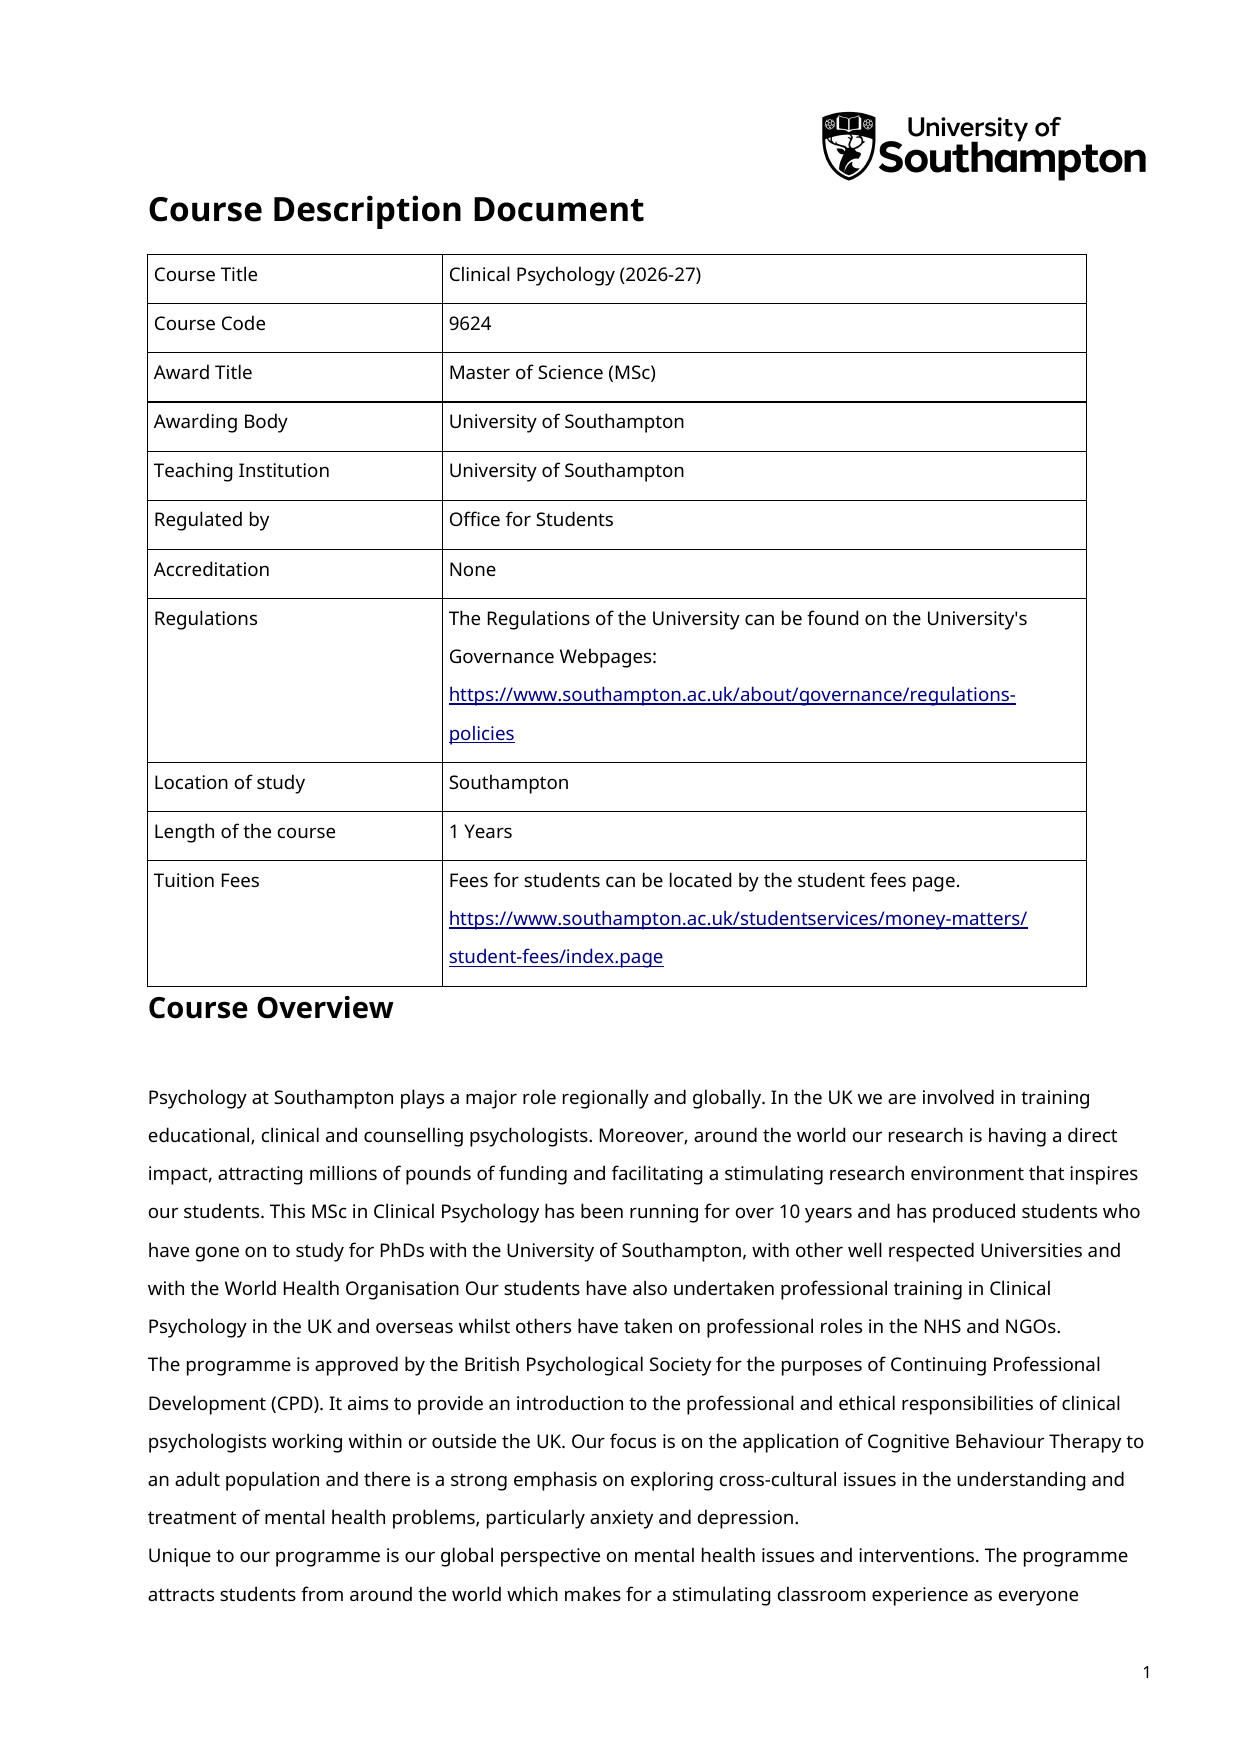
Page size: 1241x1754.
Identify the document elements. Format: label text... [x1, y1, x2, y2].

table_cell None [443, 550, 1086, 598]
table_cell Accreditation [148, 550, 442, 598]
table_cell Southampton [443, 763, 1086, 811]
table_cell The Regulations of the University can be found on the University's Governance Webpages: https://www.southampton.ac.uk/about/governance/regulations-policies [443, 599, 1086, 762]
table_cell Master of Science (MSc) [443, 353, 1086, 401]
subtitle Course Description Document [148, 186, 1152, 231]
text Psychology at Southampton plays a major role regionally and globally. In the UK we are involved in training educational, clinical and counselling psychologists. Moreover, around the world our research is having a direct impact, attracting millions of pounds of funding and facilitating a stimulating research environment that inspires our students. This MSc in Clinical Psychology has been running for over 10 years and has produced students who have gone on to study for PhDs with the University of Southampton, with other well respected Universities and with the World Health Organisation Our students have also undertaken professional training in Clinical Psychology in the UK and overseas whilst others have taken on professional roles in the NHS and NGOs. The programme is approved by the British Psychological Society for the purposes of Continuing Professional Development (CPD). It aims to provide an introduction to the professional and ethical responsibilities of clinical psychologists working within or outside the UK. Our focus is on the application of Cognitive Behaviour Therapy to an adult population and there is a strong emphasis on exploring cross-cultural issues in the understanding and treatment of mental health problems, particularly anxiety and depression. Unique to our programme is our global perspective on mental health issues and interventions. The programme attracts students from around the world which makes for a stimulating classroom experience as everyone [148, 1084, 1152, 1606]
table_cell Regulated by [148, 501, 442, 549]
subtitle Course Overview [148, 987, 1152, 1027]
table_cell Teaching Institution [148, 452, 442, 500]
table_cell University of Southampton [443, 452, 1086, 500]
table_cell Awarding Body [148, 403, 442, 451]
table_cell Award Title [148, 353, 442, 401]
table_cell Course Code [148, 304, 442, 352]
table_cell Regulations [148, 599, 442, 762]
table_cell Location of study [148, 763, 442, 811]
table_cell Office for Students [443, 501, 1086, 549]
table_header Course Title [148, 255, 442, 303]
table_cell 9624 [443, 304, 1086, 352]
table_header Clinical Psychology (2026-27) [443, 255, 1086, 303]
table_cell Fees for students can be located by the student fees page. https://www.southampton.ac.uk/studentservices/money-matters/student-fees/index.page [443, 861, 1086, 986]
table_cell University of Southampton [443, 403, 1086, 451]
table_cell 1 Years [443, 812, 1086, 860]
table_cell Length of the course [148, 812, 442, 860]
table_cell Tuition Fees [148, 861, 442, 986]
